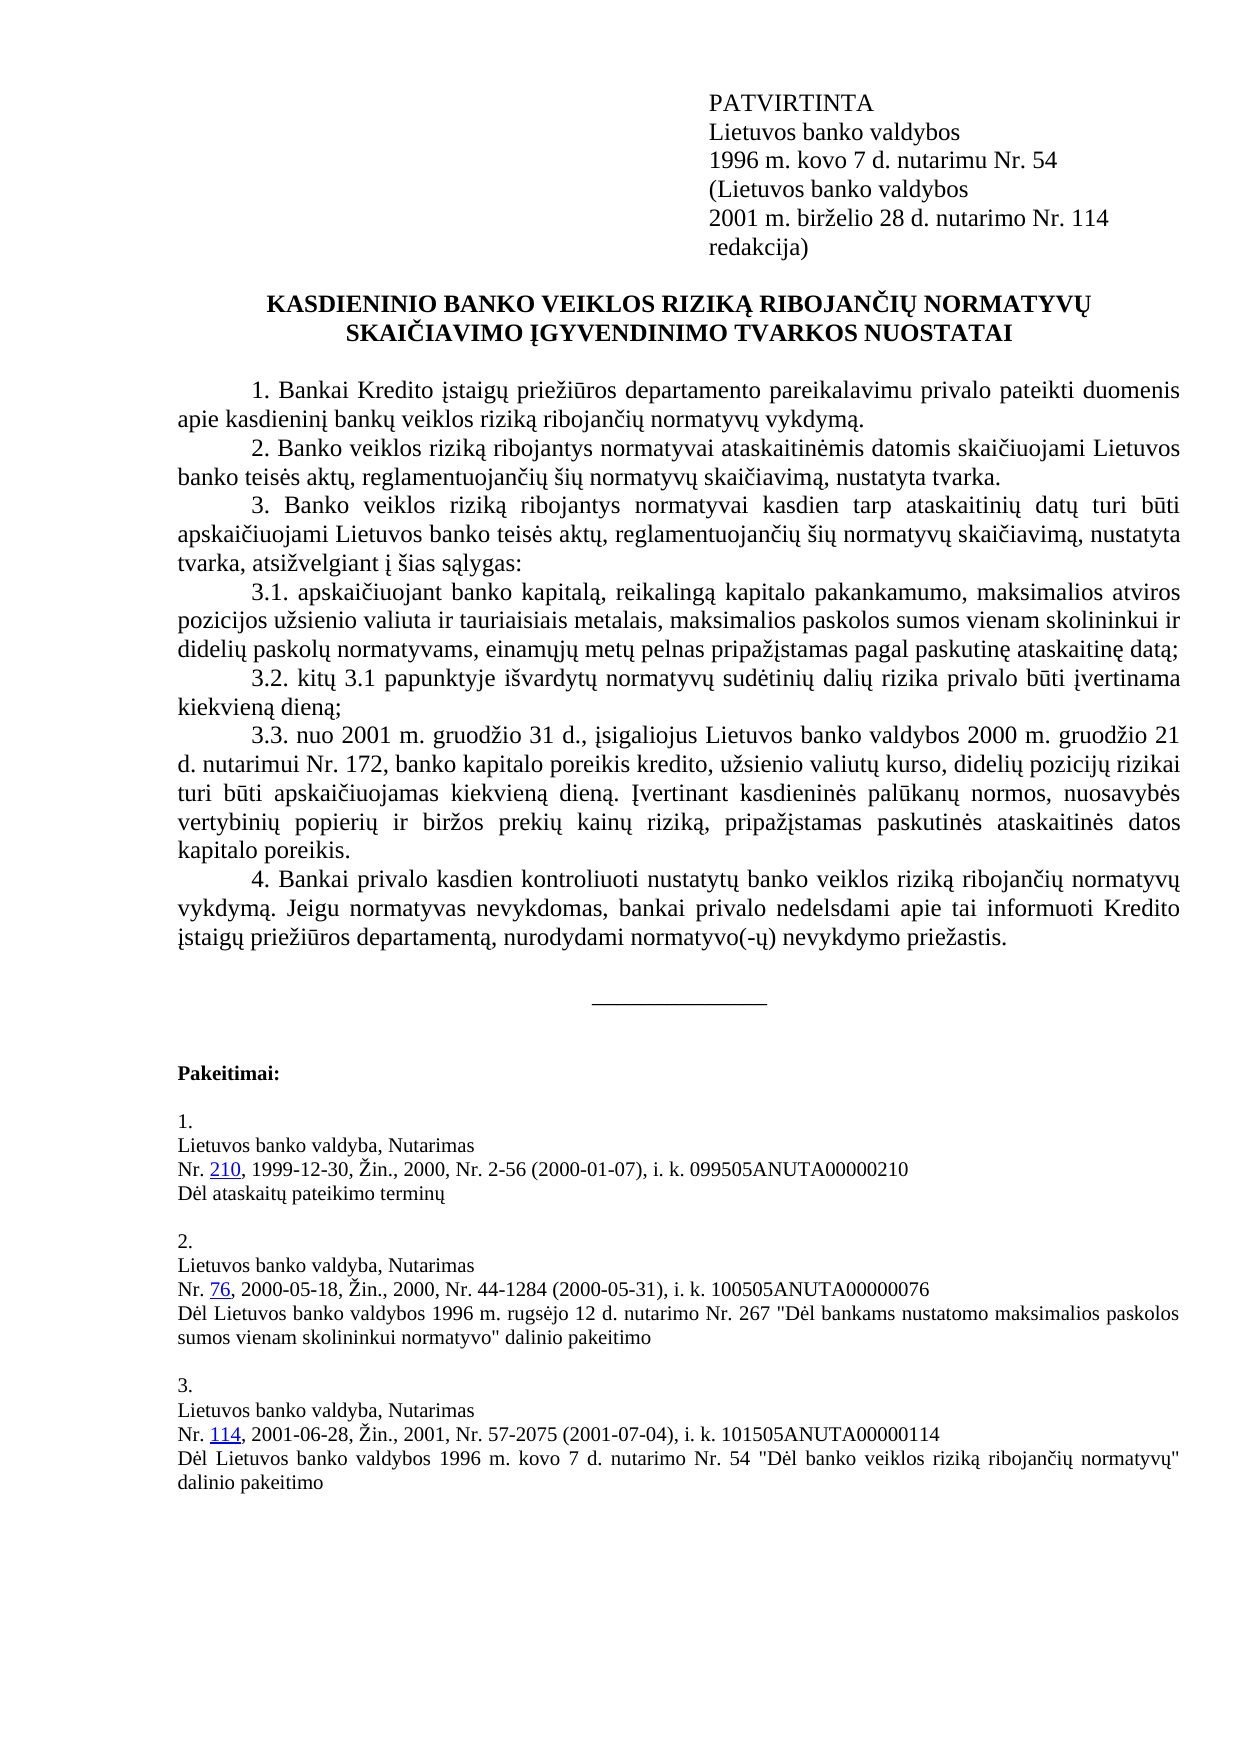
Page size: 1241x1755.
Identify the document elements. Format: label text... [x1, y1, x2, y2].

text PATVIRTINTA [177, 88, 1181, 117]
text ______________ [177, 979, 1181, 1008]
text 1. Bankai Kredito įstaigų priežiūros departamento pareikalavimu privalo pateikti duomenis apie kasdieninį bankų veiklos riziką ribojančių normatyvų vykdymą. [177, 375, 1181, 433]
text Nr. 210, 1999-12-30, Žin., 2000, Nr. 2-56 (2000-01-07), i. k. 099505ANUTA00000210 [177, 1157, 1181, 1181]
text 3.1. apskaičiuojant banko kapitalą, reikalingą kapitalo pakankamumo, maksimalios atviros pozicijos užsienio valiuta ir tauriaisiais metalais, maksimalios paskolos sumos vienam skolininkui ir didelių paskolų normatyvams, einamųjų metų pelnas pripažįstamas pagal paskutinę ataskaitinę datą; [177, 577, 1181, 663]
text Nr. 114, 2001-06-28, Žin., 2001, Nr. 57-2075 (2001-07-04), i. k. 101505ANUTA00000114 [177, 1422, 1181, 1446]
text Lietuvos banko valdyba, Nutarimas [177, 1253, 1181, 1277]
text redakcija) [177, 232, 1181, 260]
text Lietuvos banko valdyba, Nutarimas [177, 1397, 1181, 1422]
text 3.3. nuo 2001 m. gruodžio 31 d., įsigaliojus Lietuvos banko valdybos 2000 m. gruodžio 21 d. nutarimui Nr. 172, banko kapitalo poreikis kredito, užsienio valiutų kurso, didelių pozicijų rizikai turi būti apskaičiuojamas kiekvieną dieną. Įvertinant kasdieninės palūkanų normos, nuosavybės vertybinių popierių ir biržos prekių kainų riziką, pripažįstamas paskutinės ataskaitinės datos kapitalo poreikis. [177, 720, 1181, 864]
text (Lietuvos banko valdybos [177, 174, 1181, 203]
text 2. Banko veiklos riziką ribojantys normatyvai ataskaitinėmis datomis skaičiuojami Lietuvos banko teisės aktų, reglamentuojančių šių normatyvų skaičiavimą, nustatyta tvarka. [177, 433, 1181, 490]
text 3.2. kitų 3.1 papunktyje išvardytų normatyvų sudėtinių dalių rizika privalo būti įvertinama kiekvieną dieną; [177, 663, 1181, 720]
text Dėl Lietuvos banko valdybos 1996 m. rugsėjo 12 d. nutarimo Nr. 267 "Dėl bankams nustatomo maksimalios paskolos sumos vienam skolininkui normatyvo" dalinio pakeitimo [177, 1301, 1181, 1349]
text 2. [177, 1229, 1181, 1253]
text 3. Banko veiklos riziką ribojantys normatyvai kasdien tarp ataskaitinių datų turi būti apskaičiuojami Lietuvos banko teisės aktų, reglamentuojančių šių normatyvų skaičiavimą, nustatyta tvarka, atsižvelgiant į šias sąlygas: [177, 490, 1181, 577]
text Dėl Lietuvos banko valdybos 1996 m. kovo 7 d. nutarimo Nr. 54 "Dėl banko veiklos riziką ribojančių normatyvų" dalinio pakeitimo [177, 1446, 1181, 1494]
text Lietuvos banko valdyba, Nutarimas [177, 1133, 1181, 1157]
text 4. Bankai privalo kasdien kontroliuoti nustatytų banko veiklos riziką ribojančių normatyvų vykdymą. Jeigu normatyvas nevykdomas, bankai privalo nedelsdami apie tai informuoti Kredito įstaigų priežiūros departamentą, nurodydami normatyvo(-ų) nevykdymo priežastis. [177, 864, 1181, 950]
text 1. [177, 1109, 1181, 1133]
text Nr. 76, 2000-05-18, Žin., 2000, Nr. 44-1284 (2000-05-31), i. k. 100505ANUTA00000076 [177, 1277, 1181, 1301]
text Lietuvos banko valdybos [177, 117, 1181, 145]
text 1996 m. kovo 7 d. nutarimu Nr. 54 [177, 145, 1181, 174]
text 2001 m. birželio 28 d. nutarimo Nr. 114 [177, 203, 1181, 232]
text Pakeitimai: [177, 1061, 1181, 1085]
text 3. [177, 1373, 1181, 1397]
text Kasdieninio banko veiklos riziką ribojančių normatyvų skaičiavimo įgyvendinimo TVARKOS NUOSTATAI [177, 289, 1181, 347]
text Dėl ataskaitų pateikimo terminų [177, 1181, 1181, 1205]
